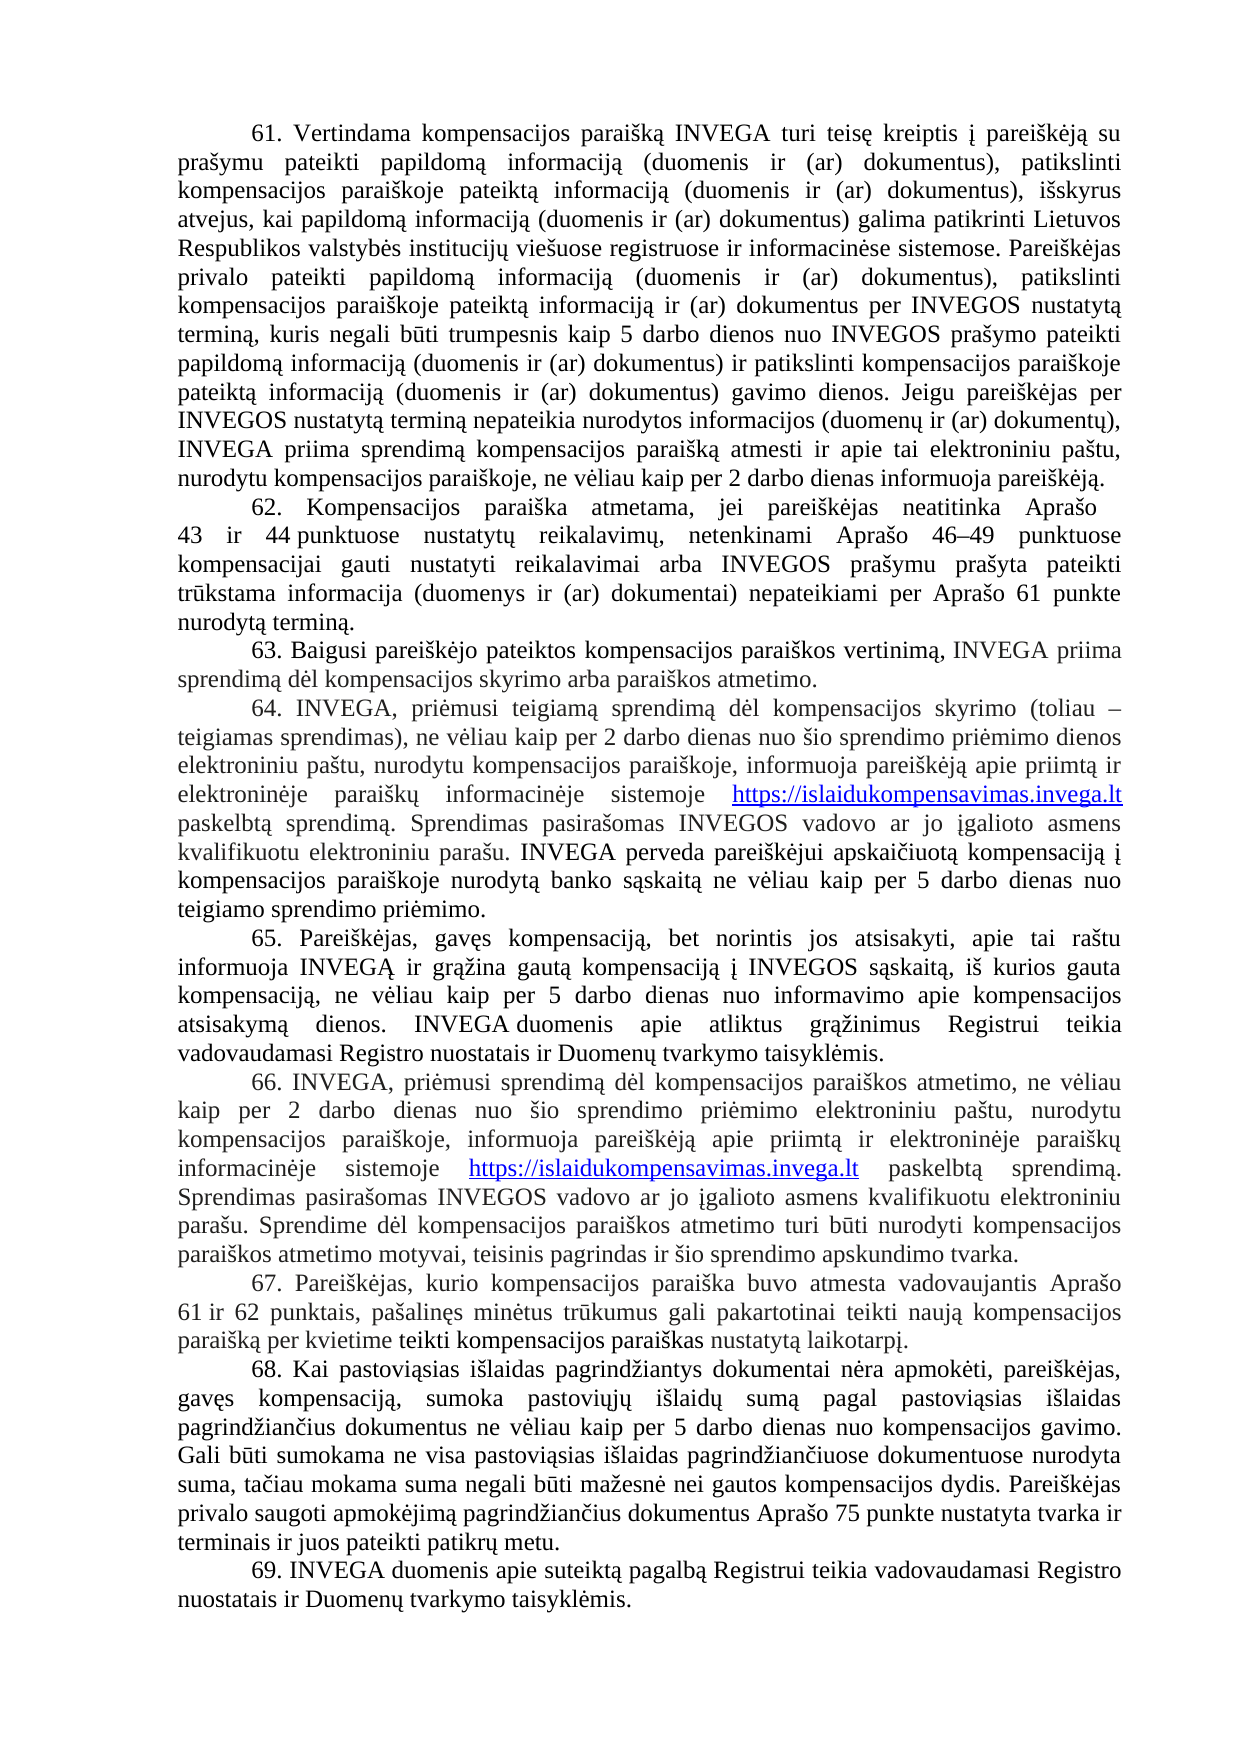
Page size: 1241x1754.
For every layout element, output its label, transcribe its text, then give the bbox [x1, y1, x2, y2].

text 69. INVEGA duomenis apie suteiktą pagalbą Registrui teikia vadovaudamasi Registro nuostatais ir Duomenų tvarkymo taisyklėmis. [177, 1556, 1122, 1613]
text 65. Pareiškėjas, gavęs kompensaciją, bet norintis jos atsisakyti, apie tai raštu informuoja INVEGĄ ir grąžina gautą kompensaciją į INVEGOS sąskaitą, iš kurios gauta kompensaciją, ne vėliau kaip per 5 darbo dienas nuo informavimo apie kompensacijos atsisakymą dienos. INVEGA duomenis apie atliktus grąžinimus Registrui teikia vadovaudamasi Registro nuostatais ir Duomenų tvarkymo taisyklėmis. [177, 923, 1122, 1067]
text 64. INVEGA, priėmusi teigiamą sprendimą dėl kompensacijos skyrimo (toliau – teigiamas sprendimas), ne vėliau kaip per 2 darbo dienas nuo šio sprendimo priėmimo dienos elektroniniu paštu, nurodytu kompensacijos paraiškoje, informuoja pareiškėją apie priimtą ir elektroninėje paraiškų informacinėje sistemoje https://islaidukompensavimas.invega.lt paskelbtą sprendimą. Sprendimas pasirašomas INVEGOS vadovo ar jo įgalioto asmens kvalifikuotu elektroniniu parašu. INVEGA perveda pareiškėjui apskaičiuotą kompensaciją į kompensacijos paraiškoje nurodytą banko sąskaitą ne vėliau kaip per 5 darbo dienas nuo teigiamo sprendimo priėmimo. [177, 693, 1122, 923]
text 61. Vertindama kompensacijos paraišką INVEGA turi teisę kreiptis į pareiškėją su prašymu pateikti papildomą informaciją (duomenis ir (ar) dokumentus), patikslinti kompensacijos paraiškoje pateiktą informaciją (duomenis ir (ar) dokumentus), išskyrus atvejus, kai papildomą informaciją (duomenis ir (ar) dokumentus) galima patikrinti Lietuvos Respublikos valstybės institucijų viešuose registruose ir informacinėse sistemose. Pareiškėjas privalo pateikti papildomą informaciją (duomenis ir (ar) dokumentus), patikslinti kompensacijos paraiškoje pateiktą informaciją ir (ar) dokumentus per INVEGOS nustatytą terminą, kuris negali būti trumpesnis kaip 5 darbo dienos nuo INVEGOS prašymo pateikti papildomą informaciją (duomenis ir (ar) dokumentus) ir patikslinti kompensacijos paraiškoje pateiktą informaciją (duomenis ir (ar) dokumentus) gavimo dienos. Jeigu pareiškėjas per INVEGOS nustatytą terminą nepateikia nurodytos informacijos (duomenų ir (ar) dokumentų), INVEGA priima sprendimą kompensacijos paraišką atmesti ir apie tai elektroniniu paštu, nurodytu kompensacijos paraiškoje, ne vėliau kaip per 2 darbo dienas informuoja pareiškėją. [177, 118, 1122, 492]
text 68. Kai pastoviąsias išlaidas pagrindžiantys dokumentai nėra apmokėti, pareiškėjas, gavęs kompensaciją, sumoka pastoviųjų išlaidų sumą pagal pastoviąsias išlaidas pagrindžiančius dokumentus ne vėliau kaip per 5 darbo dienas nuo kompensacijos gavimo. Gali būti sumokama ne visa pastoviąsias išlaidas pagrindžiančiuose dokumentuose nurodyta suma, tačiau mokama suma negali būti mažesnė nei gautos kompensacijos dydis. Pareiškėjas privalo saugoti apmokėjimą pagrindžiančius dokumentus Aprašo 75 punkte nustatyta tvarka ir terminais ir juos pateikti patikrų metu. [177, 1354, 1122, 1556]
text 67. Pareiškėjas, kurio kompensacijos paraiška buvo atmesta vadovaujantis Aprašo 61 ir 62 punktais, pašalinęs minėtus trūkumus gali pakartotinai teikti naują kompensacijos paraišką per kvietime teikti kompensacijos paraiškas nustatytą laikotarpį. [177, 1268, 1122, 1354]
text 62. Kompensacijos paraiška atmetama, jei pareiškėjas neatitinka Aprašo 43 ir 44 punktuose nustatytų reikalavimų, netenkinami Aprašo 46–49 punktuose kompensacijai gauti nustatyti reikalavimai arba INVEGOS prašymu prašyta pateikti trūkstama informacija (duomenys ir (ar) dokumentai) nepateikiami per Aprašo 61 punkte nurodytą terminą. [177, 492, 1122, 636]
text 66. INVEGA, priėmusi sprendimą dėl kompensacijos paraiškos atmetimo, ne vėliau kaip per 2 darbo dienas nuo šio sprendimo priėmimo elektroniniu paštu, nurodytu kompensacijos paraiškoje, informuoja pareiškėją apie priimtą ir elektroninėje paraiškų informacinėje sistemoje https://islaidukompensavimas.invega.lt paskelbtą sprendimą. Sprendimas pasirašomas INVEGOS vadovo ar jo įgalioto asmens kvalifikuotu elektroniniu parašu. Sprendime dėl kompensacijos paraiškos atmetimo turi būti nurodyti kompensacijos paraiškos atmetimo motyvai, teisinis pagrindas ir šio sprendimo apskundimo tvarka. [177, 1067, 1122, 1268]
text 63. Baigusi pareiškėjo pateiktos kompensacijos paraiškos vertinimą, INVEGA priima sprendimą dėl kompensacijos skyrimo arba paraiškos atmetimo. [177, 636, 1122, 693]
